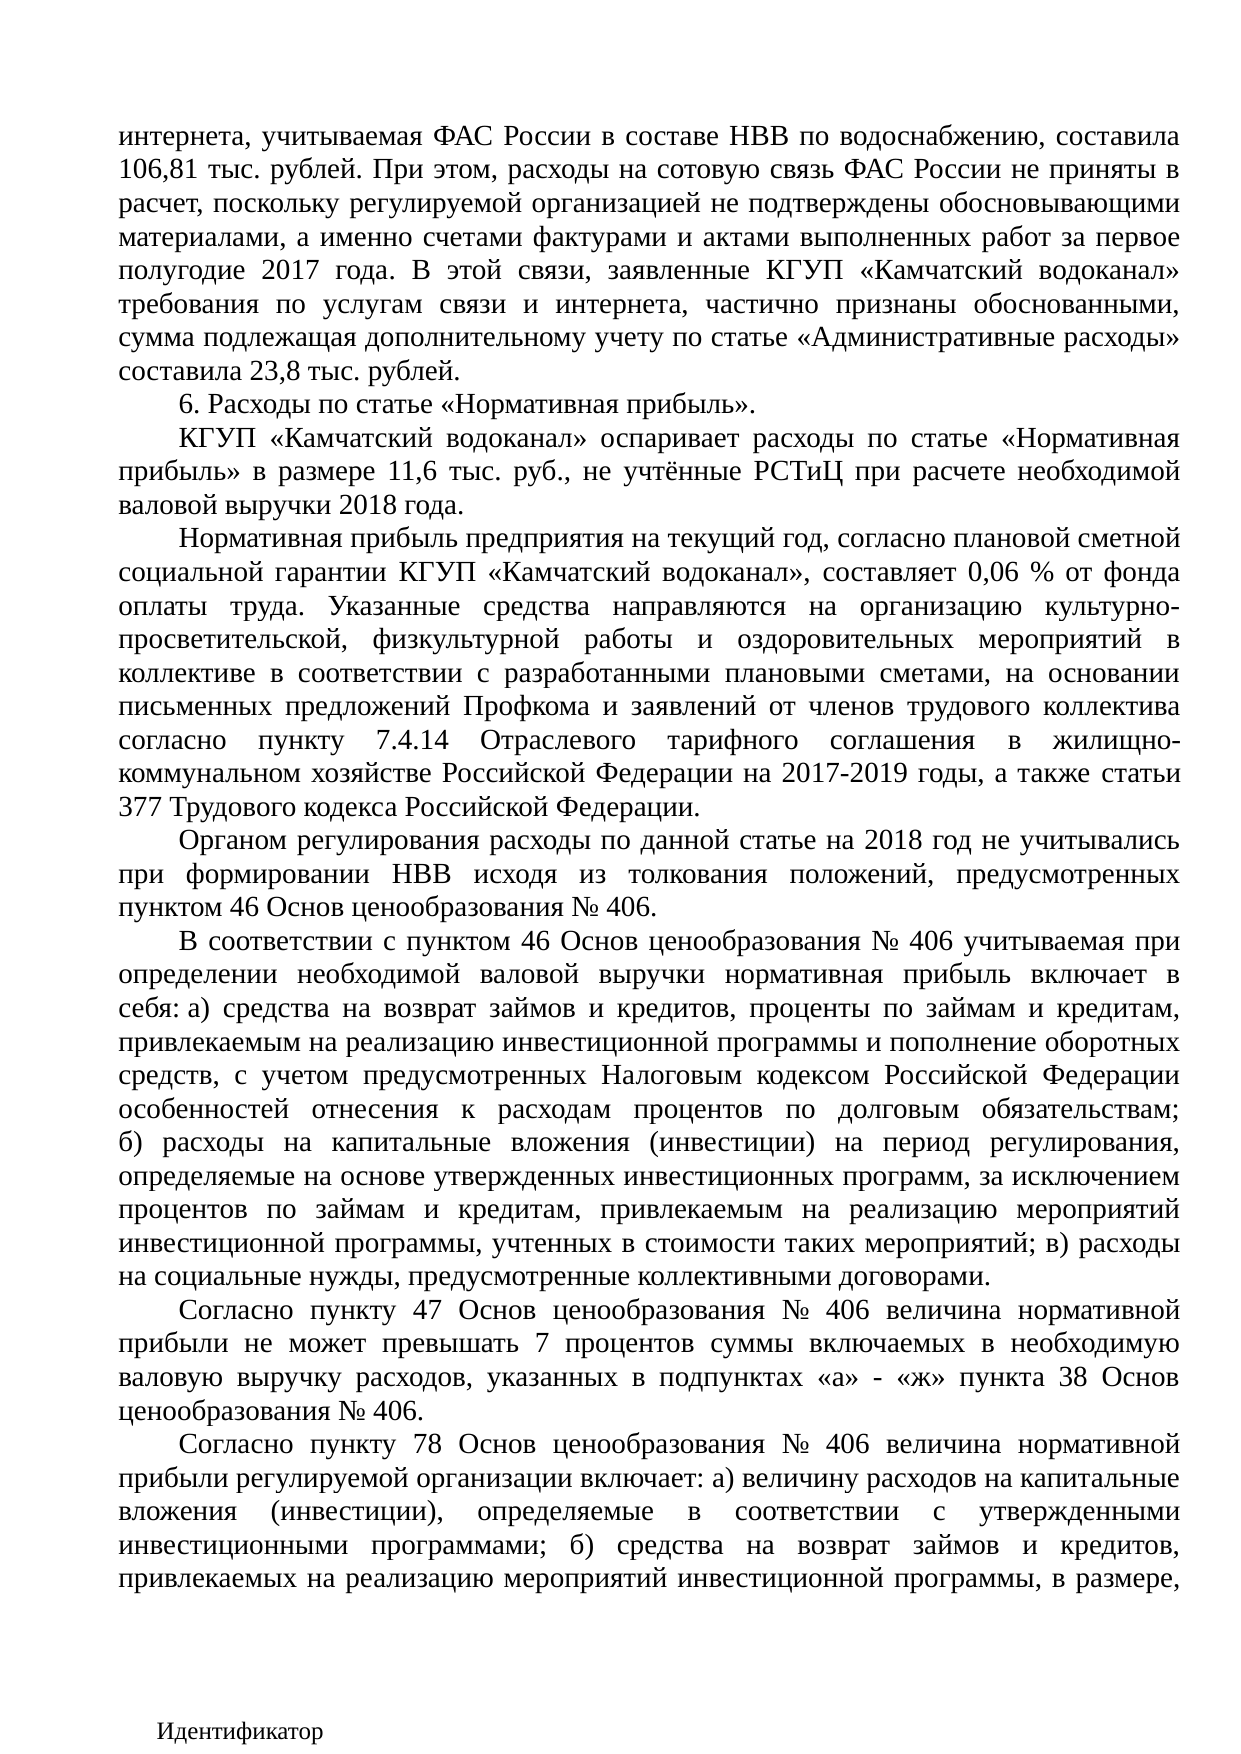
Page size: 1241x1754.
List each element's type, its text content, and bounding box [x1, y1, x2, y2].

text В соответствии с пунктом 46 Основ ценообразования № 406 учитываемая при определении необходимой валовой выручки нормативная прибыль включает в себя: а) средства на возврат займов и кредитов, проценты по займам и кредитам, привлекаемым на реализацию инвестиционной программы и пополнение оборотных средств, с учетом предусмотренных Налоговым кодексом Российской Федерации особенностей отнесения к расходам процентов по долговым обязательствам; б) расходы на капитальные вложения (инвестиции) на период регулирования, определяемые на основе утвержденных инвестиционных программ, за исключением процентов по займам и кредитам, привлекаемым на реализацию мероприятий инвестиционной программы, учтенных в стоимости таких мероприятий; в) расходы на социальные нужды, предусмотренные коллективными договорами. [118, 923, 1181, 1292]
text КГУП «Камчатский водоканал» оспаривает расходы по статье «Нормативная прибыль» в размере 11,6 тыс. руб., не учтённые РСТиЦ при расчете необходимой валовой выручки 2018 года. [118, 420, 1181, 521]
text Органом регулирования расходы по данной статье на 2018 год не учитывались при формировании НВВ исходя из толкования положений, предусмотренных пунктом 46 Основ ценообразования № 406. [118, 822, 1181, 923]
text 6. Расходы по статье «Нормативная прибыль». [118, 386, 1181, 420]
text интернета, учитываемая ФАС России в составе НВВ по водоснабжению, составила 106,81 тыс. рублей. При этом, расходы на сотовую связь ФАС России не приняты в расчет, поскольку регулируемой организацией не подтверждены обосновывающими материалами, а именно счетами фактурами и актами выполненных работ за первое полугодие 2017 года. В этой связи, заявленные КГУП «Камчатский водоканал» требования по услугам связи и интернета, частично признаны обоснованными, сумма подлежащая дополнительному учету по статье «Административные расходы» составила 23,8 тыс. рублей. [118, 118, 1181, 386]
text Нормативная прибыль предприятия на текущий год, согласно плановой сметной социальной гарантии КГУП «Камчатский водоканал», составляет 0,06 % от фонда оплаты труда. Указанные средства направляются на организацию культурно-просветительской, физкультурной работы и оздоровительных мероприятий в коллективе в соответствии с разработанными плановыми сметами, на основании письменных предложений Профкома и заявлений от членов трудового коллектива согласно пункту 7.4.14 Отраслевого тарифного соглашения в жилищно-коммунальном хозяйстве Российской Федерации на 2017-2019 годы, а также статьи 377 Трудового кодекса Российской Федерации. [118, 521, 1181, 822]
text Согласно пункту 78 Основ ценообразования № 406 величина нормативной прибыли регулируемой организации включает: а) величину расходов на капитальные вложения (инвестиции), определяемые в соответствии с утвержденными инвестиционными программами; б) средства на возврат займов и кредитов, привлекаемых на реализацию мероприятий инвестиционной программы, в размере, [118, 1426, 1181, 1594]
text Согласно пункту 47 Основ ценообразования № 406 величина нормативной прибыли не может превышать 7 процентов суммы включаемых в необходимую валовую выручку расходов, указанных в подпунктах «а» - «ж» пункта 38 Основ ценообразования № 406. [118, 1292, 1181, 1426]
